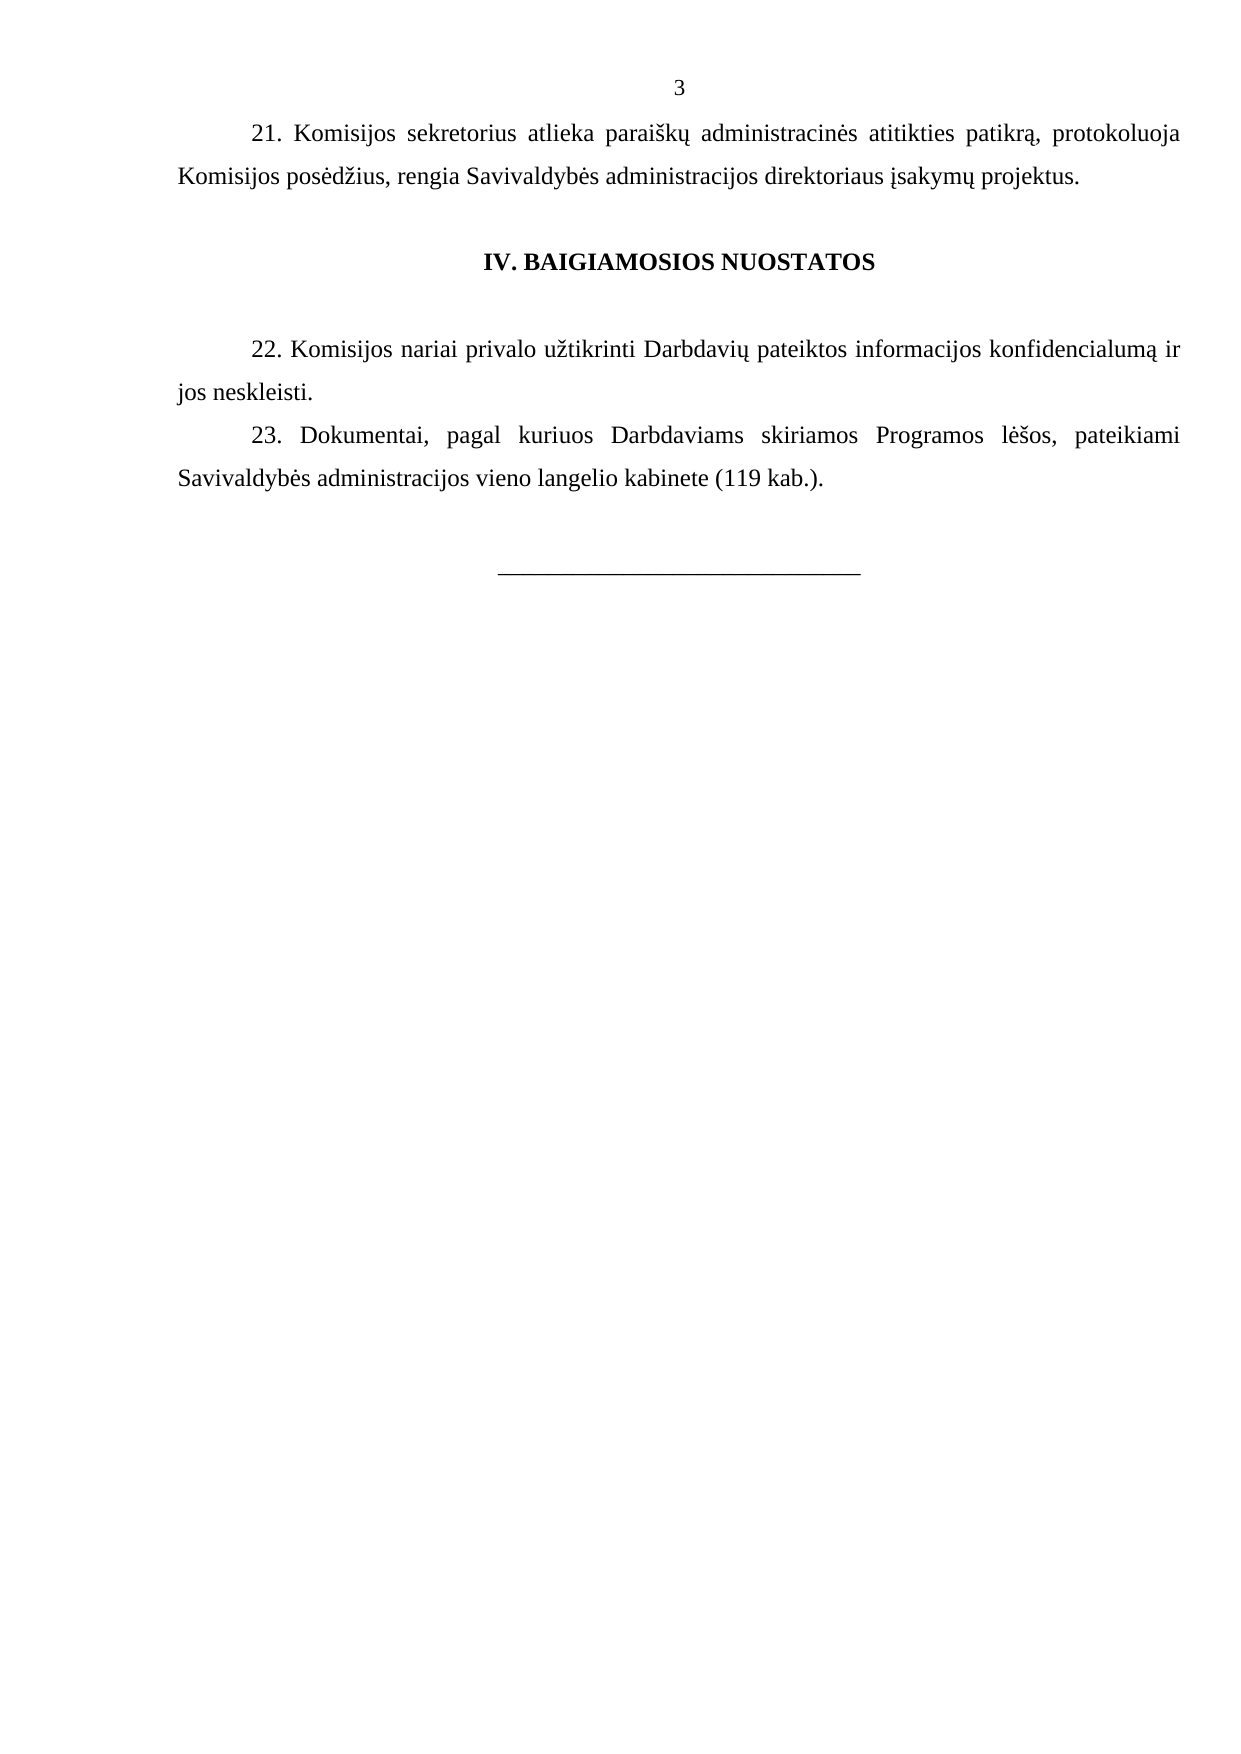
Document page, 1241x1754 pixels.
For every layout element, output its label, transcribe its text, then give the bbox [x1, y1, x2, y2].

text 22. Komisijos nariai privalo užtikrinti Darbdavių pateiktos informacijos konfidencialumą ir jos neskleisti. [177, 334, 1181, 406]
text 23. Dokumentai, pagal kuriuos Darbdaviams skiriamos Programos lėšos, pateikiami Savivaldybės administracijos vieno langelio kabinete (119 kab.). [177, 420, 1181, 492]
text _____________________________ [177, 549, 1181, 578]
text 21. Komisijos sekretorius atlieka paraiškų administracinės atitikties patikrą, protokoluoja Komisijos posėdžius, rengia Savivaldybės administracijos direktoriaus įsakymų projektus. [177, 118, 1181, 190]
text IV. BAIGIAMOSIOS NUOSTATOS [177, 247, 1181, 276]
